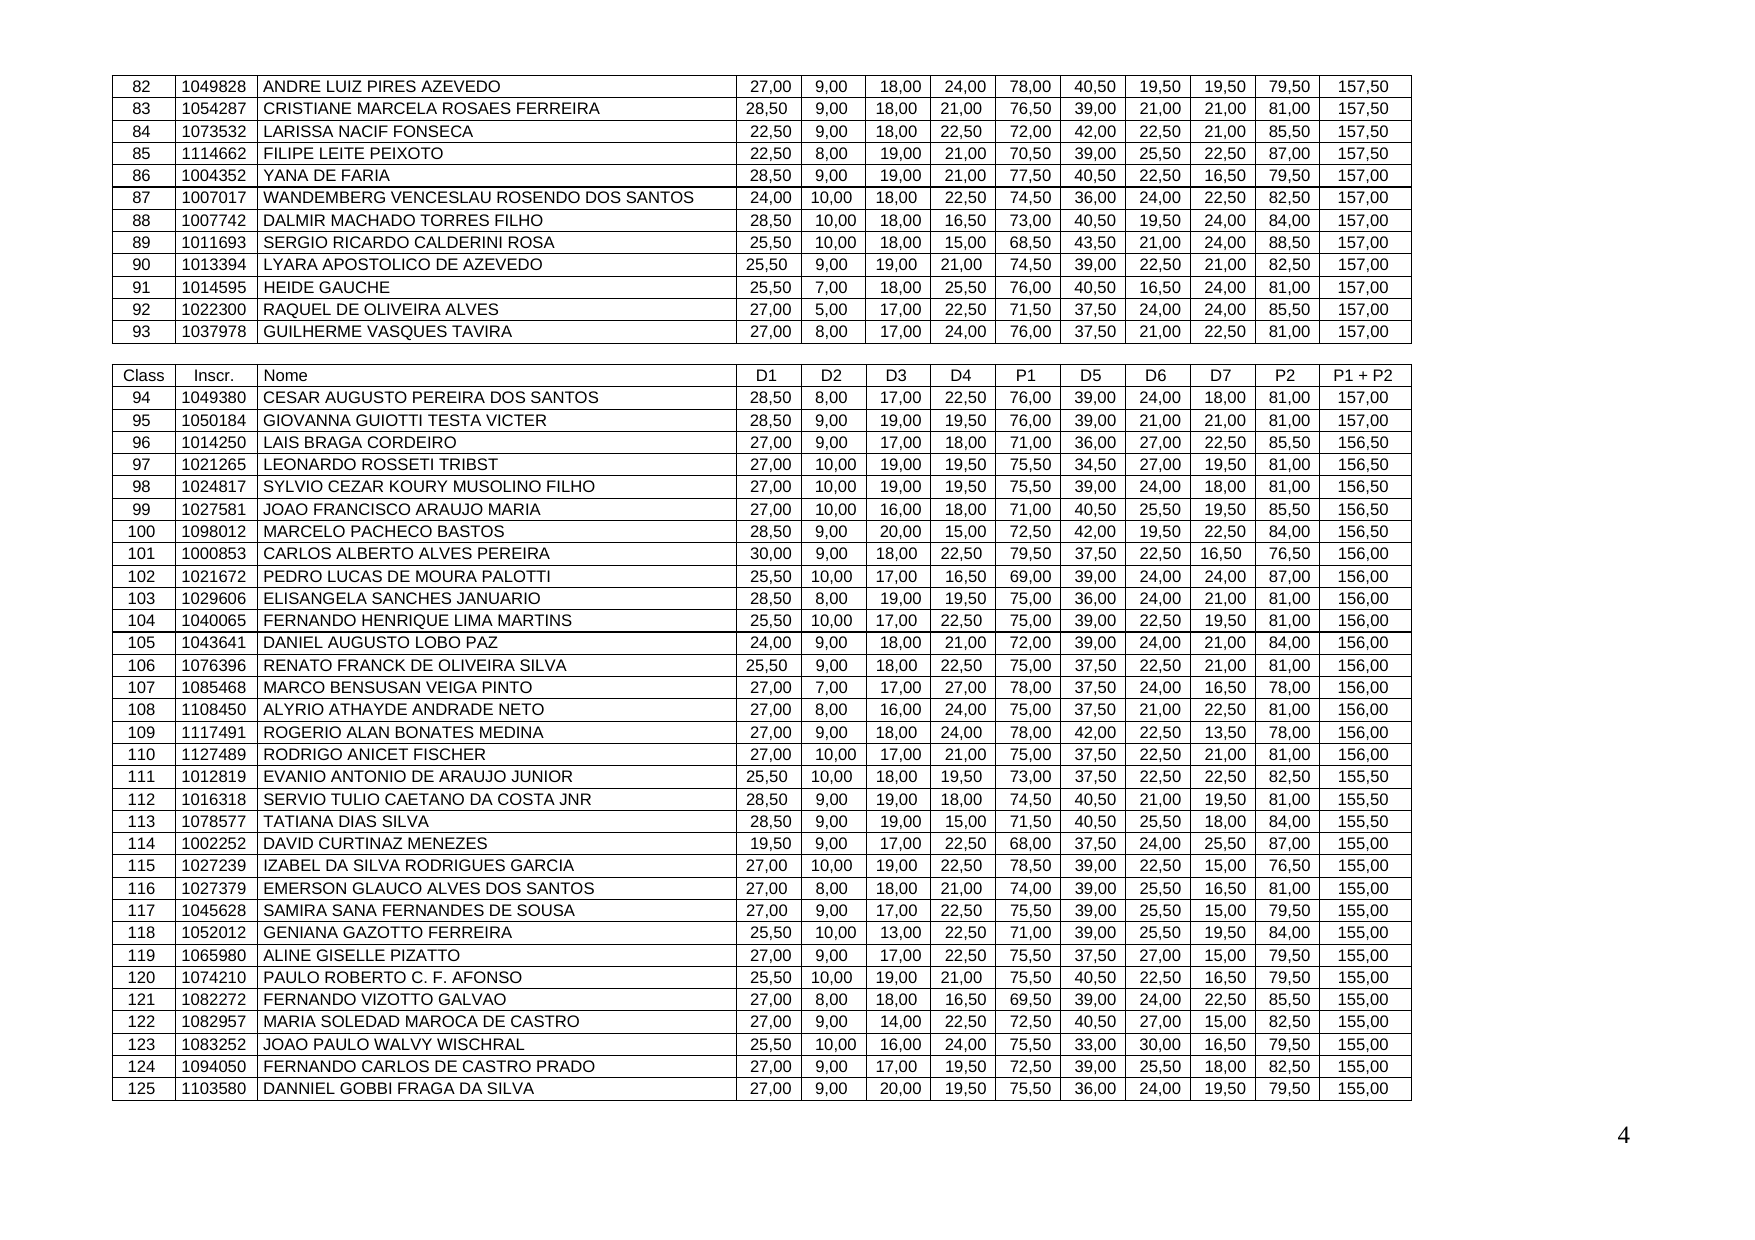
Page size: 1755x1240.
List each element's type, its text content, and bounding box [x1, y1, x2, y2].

table_cell ANDRE LUIZ PIRES AZEVEDO [258, 76, 736, 97]
table_cell 71,00 [996, 499, 1060, 520]
table_cell 1045628 [176, 900, 257, 921]
table_cell 33,00 [1061, 1034, 1125, 1055]
table_cell 1085468 [176, 677, 257, 698]
table_cell ROGERIO ALAN BONATES MEDINA [258, 722, 736, 743]
table_cell 155,00 [1320, 967, 1411, 988]
table_cell 39,00 [1061, 1056, 1125, 1077]
table_cell 18,00 [931, 499, 995, 520]
table_cell 27,00 [737, 1011, 801, 1033]
table_cell GUILHERME VASQUES TAVIRA [258, 321, 736, 342]
table_cell 17,00 [867, 566, 930, 587]
table_cell FILIPE LEITE PEIXOTO [258, 143, 736, 164]
table_cell 30,00 [737, 543, 801, 564]
table_cell 1002252 [176, 833, 257, 854]
table_cell 27,00 [737, 855, 801, 877]
table_cell 21,00 [1126, 98, 1190, 119]
table_cell 155,00 [1320, 989, 1411, 1010]
table_cell 1014595 [176, 277, 257, 298]
table_cell 75,00 [996, 610, 1060, 631]
table_cell 114 [113, 833, 175, 854]
table_cell 81,00 [1256, 387, 1319, 408]
table_cell MARCELO PACHECO BASTOS [258, 521, 736, 542]
table_cell 28,50 [737, 521, 801, 542]
table_cell 25,50 [1126, 811, 1190, 832]
table_cell 28,50 [737, 789, 801, 810]
table_cell 18,00 [1191, 811, 1255, 832]
table_cell 27,00 [931, 677, 995, 698]
table_cell 73,00 [996, 766, 1060, 787]
table_cell 21,00 [1126, 699, 1190, 721]
table_cell 18,00 [867, 766, 930, 787]
table_cell 79,50 [1256, 1078, 1319, 1099]
table_cell 82,50 [1256, 188, 1319, 209]
table_cell 78,00 [996, 722, 1060, 743]
table_cell 74,50 [996, 188, 1060, 209]
table_cell 36,00 [1061, 588, 1125, 609]
table_cell 21,00 [931, 254, 995, 276]
table_cell 28,50 [737, 588, 801, 609]
table_cell 15,00 [931, 811, 995, 832]
table_cell 39,00 [1061, 989, 1125, 1010]
table_cell 37,50 [1061, 833, 1125, 854]
table_cell 25,50 [737, 232, 801, 253]
table_cell 5,00 [802, 299, 865, 320]
table_cell 95 [113, 410, 175, 431]
table_cell 16,50 [1191, 543, 1255, 564]
table_cell 27,00 [737, 989, 801, 1010]
table_cell 9,00 [802, 76, 865, 97]
table_cell 22,50 [1126, 254, 1190, 276]
table_cell 19,50 [931, 410, 995, 431]
table_cell 39,00 [1061, 476, 1125, 498]
table_cell 24,00 [1126, 387, 1190, 408]
table_cell 9,00 [802, 633, 866, 654]
table_cell 21,00 [1191, 410, 1255, 431]
table_cell 10,00 [802, 610, 866, 631]
table_cell 42,00 [1061, 521, 1125, 542]
table_cell 90 [113, 254, 175, 276]
table_cell 157,00 [1320, 277, 1411, 298]
table_cell 19,50 [931, 588, 995, 609]
table_cell 81,00 [1256, 454, 1319, 475]
table_cell 22,50 [1126, 766, 1190, 787]
table_cell PEDRO LUCAS DE MOURA PALOTTI [258, 566, 736, 587]
table_cell 22,50 [1191, 143, 1255, 164]
table_cell 70,50 [996, 143, 1060, 164]
table_cell 156,00 [1320, 610, 1411, 631]
table_cell 18,00 [866, 277, 930, 298]
table_cell 84,00 [1256, 521, 1319, 542]
table_cell 40,50 [1061, 811, 1125, 832]
table_cell 37,50 [1061, 744, 1125, 765]
table_cell 17,00 [866, 299, 930, 320]
table_cell 22,50 [1126, 722, 1190, 743]
table_header D2 [802, 365, 866, 386]
table_cell YANA DE FARIA [258, 165, 736, 186]
table_cell 13,00 [867, 922, 930, 943]
table_cell 156,00 [1320, 543, 1411, 564]
table_cell 21,00 [1191, 588, 1255, 609]
table_cell 78,00 [996, 677, 1060, 698]
table_cell 17,00 [867, 387, 930, 408]
table_cell 16,50 [931, 989, 995, 1010]
table_cell 156,00 [1320, 677, 1411, 698]
table_cell 22,50 [931, 299, 995, 320]
table_cell 155,50 [1320, 766, 1411, 787]
table_cell 37,50 [1061, 677, 1125, 698]
table_cell 125 [113, 1078, 175, 1099]
table_cell 72,50 [996, 521, 1060, 542]
table_header P1 + P2 [1320, 365, 1411, 386]
table_cell 27,00 [1126, 454, 1190, 475]
table_cell 9,00 [802, 121, 865, 142]
table_cell 69,50 [996, 989, 1060, 1010]
table_header P1 [996, 365, 1060, 386]
table_cell 19,00 [867, 789, 930, 810]
table_cell HEIDE GAUCHE [258, 277, 736, 298]
table_cell 84,00 [1256, 633, 1319, 654]
table_cell 155,50 [1320, 811, 1411, 832]
table_cell CRISTIANE MARCELA ROSAES FERREIRA [258, 98, 736, 119]
table_cell 27,00 [737, 744, 801, 765]
table_cell 25,50 [737, 1034, 801, 1055]
table_header P2 [1256, 365, 1319, 386]
table_cell ELISANGELA SANCHES JANUARIO [258, 588, 736, 609]
table_cell 34,50 [1061, 454, 1125, 475]
table_cell 17,00 [867, 610, 930, 631]
table_cell 81,00 [1256, 610, 1319, 631]
table_cell 19,50 [1191, 610, 1255, 631]
table_cell 76,00 [996, 277, 1060, 298]
table_cell 18,00 [866, 76, 930, 97]
table_cell 156,00 [1320, 655, 1411, 676]
table_cell 16,50 [1126, 277, 1190, 298]
table_cell 25,50 [1191, 833, 1255, 854]
table_cell 97 [113, 454, 175, 475]
table_cell 9,00 [802, 432, 866, 453]
table_cell 25,50 [1126, 499, 1190, 520]
table_cell 157,50 [1320, 143, 1411, 164]
table_cell 10,00 [802, 967, 866, 988]
table_cell 22,50 [931, 121, 995, 142]
table_cell 157,00 [1320, 321, 1411, 342]
table_cell 157,50 [1320, 98, 1411, 119]
table_cell 78,00 [996, 76, 1060, 97]
table_cell 1078577 [176, 811, 257, 832]
table_cell 40,50 [1061, 210, 1125, 231]
table_cell 43,50 [1061, 232, 1125, 253]
table_cell 14,00 [867, 1011, 930, 1033]
table_cell 102 [113, 566, 175, 587]
table_cell 24,00 [1126, 476, 1190, 498]
table_cell 19,50 [931, 1078, 995, 1099]
table_cell DANIEL AUGUSTO LOBO PAZ [258, 633, 736, 654]
table_cell 1037978 [176, 321, 257, 342]
table_cell 22,50 [931, 900, 995, 921]
table_cell 19,50 [1191, 1078, 1255, 1099]
table_cell CESAR AUGUSTO PEREIRA DOS SANTOS [258, 387, 736, 408]
table_cell 22,50 [1191, 432, 1255, 453]
table_cell 1027581 [176, 499, 257, 520]
table_cell LAIS BRAGA CORDEIRO [258, 432, 736, 453]
table_cell 8,00 [802, 387, 866, 408]
table_cell 22,50 [1191, 699, 1255, 721]
table_cell 8,00 [802, 588, 866, 609]
table_cell 82,50 [1256, 254, 1319, 276]
table_cell 69,00 [996, 566, 1060, 587]
table_cell 75,50 [996, 945, 1060, 966]
table_cell 40,50 [1061, 499, 1125, 520]
table_cell 72,50 [996, 1011, 1060, 1033]
table_cell 1050184 [176, 410, 257, 431]
table_cell 17,00 [866, 321, 930, 342]
table_cell 156,00 [1320, 588, 1411, 609]
table_cell 85,50 [1256, 432, 1319, 453]
table_cell 89 [113, 232, 175, 253]
table_cell 37,50 [1061, 655, 1125, 676]
table_cell 155,00 [1320, 1078, 1411, 1099]
table_cell 156,00 [1320, 744, 1411, 765]
table_cell 25,50 [1126, 922, 1190, 943]
table_cell RAQUEL DE OLIVEIRA ALVES [258, 299, 736, 320]
table_cell 9,00 [802, 521, 866, 542]
table_cell CARLOS ALBERTO ALVES PEREIRA [258, 543, 736, 564]
table_cell 104 [113, 610, 175, 631]
table_cell 103 [113, 588, 175, 609]
table_cell 75,00 [996, 588, 1060, 609]
table_cell 123 [113, 1034, 175, 1055]
table_cell 8,00 [802, 143, 865, 164]
table_cell 22,50 [1126, 543, 1190, 564]
table_cell 36,00 [1061, 188, 1125, 209]
table_cell 9,00 [802, 811, 866, 832]
table_cell 25,50 [737, 566, 801, 587]
table_cell 9,00 [802, 410, 866, 431]
table_cell 10,00 [802, 210, 865, 231]
table_cell 157,00 [1320, 387, 1411, 408]
table_cell 76,50 [1256, 855, 1319, 877]
table_cell 155,50 [1320, 789, 1411, 810]
table_cell 24,00 [931, 1034, 995, 1055]
table_cell 88 [113, 210, 175, 231]
table_cell 85,50 [1256, 299, 1319, 320]
table_cell 85,50 [1256, 499, 1319, 520]
table_cell 28,50 [737, 387, 801, 408]
table_cell 37,50 [1061, 543, 1125, 564]
table_cell 79,50 [1256, 76, 1319, 97]
table_cell 155,00 [1320, 1011, 1411, 1033]
table_cell 9,00 [802, 165, 865, 186]
table_cell 16,50 [1191, 1034, 1255, 1055]
table_cell 84 [113, 121, 175, 142]
table_cell 76,50 [1256, 543, 1319, 564]
table_cell 24,00 [931, 321, 995, 342]
table_cell 21,00 [1191, 633, 1255, 654]
table_cell FERNANDO CARLOS DE CASTRO PRADO [258, 1056, 736, 1077]
table_cell 19,00 [867, 855, 930, 877]
table_cell 1127489 [176, 744, 257, 765]
table_cell 22,50 [931, 543, 995, 564]
table_cell 155,00 [1320, 833, 1411, 854]
table_cell RENATO FRANCK DE OLIVEIRA SILVA [258, 655, 736, 676]
table_cell 75,00 [996, 655, 1060, 676]
table_cell 71,00 [996, 922, 1060, 943]
table_cell PAULO ROBERTO C. F. AFONSO [258, 967, 736, 988]
table_cell 22,50 [931, 922, 995, 943]
table_cell 108 [113, 699, 175, 721]
table_cell 40,50 [1061, 76, 1125, 97]
table_cell 124 [113, 1056, 175, 1077]
table_cell 15,00 [931, 232, 995, 253]
table_cell 22,50 [1126, 121, 1190, 142]
table_cell 9,00 [802, 1078, 866, 1099]
table_cell 1073532 [176, 121, 257, 142]
table_cell 19,50 [1191, 499, 1255, 520]
table_cell 39,00 [1061, 410, 1125, 431]
table_cell 22,50 [931, 1011, 995, 1033]
table_cell 27,00 [737, 76, 801, 97]
table_cell 25,50 [737, 655, 801, 676]
table_cell 10,00 [802, 766, 866, 787]
table_cell 16,00 [867, 699, 930, 721]
table_cell 1027239 [176, 855, 257, 877]
table_cell 81,00 [1256, 277, 1319, 298]
table_cell 16,50 [931, 210, 995, 231]
table_cell 27,00 [737, 677, 801, 698]
table_cell 10,00 [802, 454, 866, 475]
table_cell 17,00 [867, 833, 930, 854]
table_cell 79,50 [1256, 967, 1319, 988]
table_cell 119 [113, 945, 175, 966]
table_cell 10,00 [802, 188, 865, 209]
table_cell 157,50 [1320, 121, 1411, 142]
table_cell 16,50 [1191, 967, 1255, 988]
table_cell 79,50 [1256, 945, 1319, 966]
table_cell 22,50 [931, 610, 995, 631]
table_cell 24,00 [931, 76, 995, 97]
table_cell 21,00 [931, 98, 995, 119]
table_cell 111 [113, 766, 175, 787]
table_cell 25,50 [1126, 1056, 1190, 1077]
table_cell 10,00 [802, 232, 865, 253]
table_cell 22,50 [1191, 188, 1255, 209]
table_cell 85 [113, 143, 175, 164]
table_cell 18,00 [867, 543, 930, 564]
table_cell 156,00 [1320, 699, 1411, 721]
table_cell 78,50 [996, 855, 1060, 877]
table_cell 19,00 [867, 476, 930, 498]
table_cell 78,00 [1256, 677, 1319, 698]
table_cell 113 [113, 811, 175, 832]
table_cell 91 [113, 277, 175, 298]
table_cell 1098012 [176, 521, 257, 542]
table_cell 22,50 [1191, 521, 1255, 542]
table_cell 71,50 [996, 299, 1060, 320]
table_cell FERNANDO HENRIQUE LIMA MARTINS [258, 610, 736, 631]
table_cell 1054287 [176, 98, 257, 119]
table_cell 155,00 [1320, 922, 1411, 943]
table_cell 81,00 [1256, 789, 1319, 810]
table_cell JOAO PAULO WALVY WISCHRAL [258, 1034, 736, 1055]
table_cell 24,00 [1126, 677, 1190, 698]
table_cell 28,50 [737, 98, 801, 119]
table_cell 39,00 [1061, 143, 1125, 164]
table_cell 157,00 [1320, 210, 1411, 231]
table_cell 39,00 [1061, 98, 1125, 119]
table_cell 120 [113, 967, 175, 988]
table_cell 37,50 [1061, 321, 1125, 342]
table_cell SAMIRA SANA FERNANDES DE SOUSA [258, 900, 736, 921]
table_cell 76,00 [996, 410, 1060, 431]
table_cell 22,50 [1126, 744, 1190, 765]
table_cell 24,00 [737, 188, 801, 209]
table_cell 81,00 [1256, 321, 1319, 342]
table_cell 21,00 [931, 967, 995, 988]
table_cell 18,00 [866, 232, 930, 253]
table_cell 84,00 [1256, 922, 1319, 943]
table_cell MARIA SOLEDAD MAROCA DE CASTRO [258, 1011, 736, 1033]
table_cell 100 [113, 521, 175, 542]
table_cell 27,00 [737, 432, 801, 453]
table_cell 79,50 [996, 543, 1060, 564]
table_cell 9,00 [802, 543, 866, 564]
table_cell 82,50 [1256, 766, 1319, 787]
table_header Nome [258, 365, 736, 386]
table_cell 21,00 [931, 744, 995, 765]
table_cell 88,50 [1256, 232, 1319, 253]
table_cell 81,00 [1256, 744, 1319, 765]
table_cell 21,00 [1126, 321, 1190, 342]
table_cell 22,50 [931, 655, 995, 676]
table_cell 10,00 [802, 566, 866, 587]
table_cell 19,50 [1191, 922, 1255, 943]
table_cell 9,00 [802, 789, 866, 810]
table_cell 16,50 [1191, 677, 1255, 698]
table_cell 40,50 [1061, 967, 1125, 988]
table_cell 27,00 [737, 1078, 801, 1099]
table_cell 79,50 [1256, 900, 1319, 921]
table_cell SERVIO TULIO CAETANO DA COSTA JNR [258, 789, 736, 810]
table_cell 87,00 [1256, 143, 1319, 164]
table_cell 19,50 [931, 766, 995, 787]
table_cell 76,50 [996, 98, 1060, 119]
table_cell 156,50 [1320, 432, 1411, 453]
table_cell DALMIR MACHADO TORRES FILHO [258, 210, 736, 231]
table_cell 22,50 [1126, 655, 1190, 676]
table_cell 75,50 [996, 454, 1060, 475]
table_cell 157,50 [1320, 76, 1411, 97]
table_cell 40,50 [1061, 789, 1125, 810]
table_cell 19,00 [866, 165, 930, 186]
table_cell 1065980 [176, 945, 257, 966]
table_cell 37,50 [1061, 699, 1125, 721]
table_cell 79,50 [1256, 1034, 1319, 1055]
table_cell 117 [113, 900, 175, 921]
table_cell 81,00 [1256, 98, 1319, 119]
table_cell 155,00 [1320, 878, 1411, 899]
table_cell 19,00 [867, 967, 930, 988]
table_cell 9,00 [802, 655, 866, 676]
table_header D6 [1126, 365, 1190, 386]
table_cell 24,00 [931, 699, 995, 721]
table_cell 18,00 [867, 878, 930, 899]
table_cell 8,00 [802, 321, 865, 342]
table_cell 84,00 [1256, 811, 1319, 832]
table_cell 19,50 [1126, 76, 1190, 97]
table_cell 74,00 [996, 878, 1060, 899]
table_cell 16,50 [1191, 165, 1255, 186]
table_cell 21,00 [931, 143, 995, 164]
table_cell 78,00 [1256, 722, 1319, 743]
table_cell 72,00 [996, 633, 1060, 654]
table_cell 21,00 [931, 878, 995, 899]
table_header Class [113, 365, 175, 386]
table_cell 27,00 [737, 1056, 801, 1077]
table_cell 17,00 [867, 900, 930, 921]
table_cell 22,50 [931, 188, 995, 209]
table_cell 21,00 [1191, 655, 1255, 676]
table_cell 27,00 [737, 499, 801, 520]
table_cell 71,50 [996, 811, 1060, 832]
table_cell 72,50 [996, 1056, 1060, 1077]
table_cell GIOVANNA GUIOTTI TESTA VICTER [258, 410, 736, 431]
table_cell 36,00 [1061, 1078, 1125, 1099]
table_cell 1004352 [176, 165, 257, 186]
table_cell 15,00 [931, 521, 995, 542]
table_header Inscr. [176, 365, 257, 386]
table_cell 39,00 [1061, 922, 1125, 943]
table_cell 17,00 [867, 744, 930, 765]
table_cell 22,50 [1191, 766, 1255, 787]
table_cell 85,50 [1256, 121, 1319, 142]
table_cell 36,00 [1061, 432, 1125, 453]
table_cell 20,00 [867, 521, 930, 542]
table_cell 22,50 [737, 121, 801, 142]
table_cell 19,50 [1126, 521, 1190, 542]
table_cell 82,50 [1256, 1056, 1319, 1077]
table_cell 68,00 [996, 833, 1060, 854]
table_cell 94 [113, 387, 175, 408]
table_cell 75,00 [996, 699, 1060, 721]
table_cell 19,00 [866, 143, 930, 164]
table_cell 18,00 [1191, 387, 1255, 408]
table_cell 155,00 [1320, 1034, 1411, 1055]
table_cell 9,00 [802, 98, 865, 119]
table_cell 155,00 [1320, 945, 1411, 966]
table_cell 10,00 [802, 922, 866, 943]
table_cell 82,50 [1256, 1011, 1319, 1033]
table_cell 19,50 [931, 1056, 995, 1077]
table_cell 27,00 [737, 476, 801, 498]
table_cell 40,50 [1061, 1011, 1125, 1033]
table_cell 18,00 [866, 98, 930, 119]
table_cell 1016318 [176, 789, 257, 810]
table_cell 19,50 [1191, 789, 1255, 810]
table_cell 39,00 [1061, 900, 1125, 921]
table_cell 101 [113, 543, 175, 564]
table_cell WANDEMBERG VENCESLAU ROSENDO DOS SANTOS [258, 188, 736, 209]
table_cell 112 [113, 789, 175, 810]
table_cell 156,00 [1320, 633, 1411, 654]
table_cell 155,00 [1320, 1056, 1411, 1077]
table_cell 81,00 [1256, 878, 1319, 899]
table_cell 25,50 [737, 967, 801, 988]
table_cell 21,00 [1126, 789, 1190, 810]
table_cell 22,50 [1126, 610, 1190, 631]
table_cell 24,00 [1191, 277, 1255, 298]
table_cell 19,00 [867, 811, 930, 832]
table_cell 75,00 [996, 744, 1060, 765]
table_cell 17,00 [867, 432, 930, 453]
table_cell 74,50 [996, 789, 1060, 810]
table_cell 1049380 [176, 387, 257, 408]
table_cell 110 [113, 744, 175, 765]
table_cell 19,50 [931, 454, 995, 475]
table_cell 22,50 [931, 945, 995, 966]
table_cell 156,50 [1320, 476, 1411, 498]
table_cell 39,00 [1061, 387, 1125, 408]
table_cell 84,00 [1256, 210, 1319, 231]
table_cell 105 [113, 633, 175, 654]
table_cell 16,00 [867, 499, 930, 520]
table_cell 81,00 [1256, 655, 1319, 676]
table_cell 74,50 [996, 254, 1060, 276]
table_cell 8,00 [802, 699, 866, 721]
table_cell MARCO BENSUSAN VEIGA PINTO [258, 677, 736, 698]
table_cell 156,50 [1320, 499, 1411, 520]
table_cell 9,00 [802, 1011, 866, 1033]
table_cell 22,50 [1126, 165, 1190, 186]
table_cell 1074210 [176, 967, 257, 988]
table_cell 72,00 [996, 121, 1060, 142]
table_cell 24,00 [1126, 1078, 1190, 1099]
table_cell 19,50 [737, 833, 801, 854]
table_cell GENIANA GAZOTTO FERREIRA [258, 922, 736, 943]
table_cell 22,50 [931, 387, 995, 408]
table_cell EMERSON GLAUCO ALVES DOS SANTOS [258, 878, 736, 899]
table_cell ALINE GISELLE PIZATTO [258, 945, 736, 966]
table_cell 1007742 [176, 210, 257, 231]
table_cell 156,50 [1320, 521, 1411, 542]
table_cell 24,00 [1126, 299, 1190, 320]
table_cell 81,00 [1256, 476, 1319, 498]
table_cell 76,00 [996, 387, 1060, 408]
table_cell LYARA APOSTOLICO DE AZEVEDO [258, 254, 736, 276]
table_cell 8,00 [802, 989, 866, 1010]
table_cell 9,00 [802, 254, 865, 276]
table_cell 79,50 [1256, 165, 1319, 186]
table_cell 25,50 [931, 277, 995, 298]
table_cell 17,00 [867, 1056, 930, 1077]
table_cell 27,00 [737, 699, 801, 721]
table_cell 157,00 [1320, 410, 1411, 431]
table_cell 28,50 [737, 210, 801, 231]
table_header D4 [931, 365, 995, 386]
table_cell DANNIEL GOBBI FRAGA DA SILVA [258, 1078, 736, 1099]
table_cell 27,00 [737, 722, 801, 743]
table_cell 156,00 [1320, 722, 1411, 743]
table_cell 39,00 [1061, 566, 1125, 587]
table_cell 71,00 [996, 432, 1060, 453]
table_cell 42,00 [1061, 121, 1125, 142]
table_cell 15,00 [1191, 1011, 1255, 1033]
table_cell 1083252 [176, 1034, 257, 1055]
table_cell 75,50 [996, 1078, 1060, 1099]
table_cell 25,50 [737, 610, 801, 631]
table_cell 25,50 [737, 277, 801, 298]
table_cell 122 [113, 1011, 175, 1033]
table_cell 118 [113, 922, 175, 943]
table_cell 121 [113, 989, 175, 1010]
table_cell 39,00 [1061, 855, 1125, 877]
table_cell 27,00 [737, 900, 801, 921]
table_cell ALYRIO ATHAYDE ANDRADE NETO [258, 699, 736, 721]
table_cell 13,50 [1191, 722, 1255, 743]
table_cell 21,00 [1191, 98, 1255, 119]
table_cell 37,50 [1061, 945, 1125, 966]
table_cell SERGIO RICARDO CALDERINI ROSA [258, 232, 736, 253]
table_cell 37,50 [1061, 299, 1125, 320]
table_cell 37,50 [1061, 766, 1125, 787]
table_cell 18,00 [931, 432, 995, 453]
table_cell 28,50 [737, 165, 801, 186]
table_cell 24,00 [737, 633, 801, 654]
table_cell 157,00 [1320, 165, 1411, 186]
table_cell 1014250 [176, 432, 257, 453]
table_cell 10,00 [802, 1034, 866, 1055]
table_cell 7,00 [802, 277, 865, 298]
table_cell LARISSA NACIF FONSECA [258, 121, 736, 142]
table_cell 98 [113, 476, 175, 498]
table_cell 19,50 [1191, 454, 1255, 475]
table_cell 17,00 [867, 945, 930, 966]
table_cell 42,00 [1061, 722, 1125, 743]
table_cell 1021672 [176, 566, 257, 587]
table_cell 27,00 [737, 454, 801, 475]
table_cell 19,00 [867, 410, 930, 431]
table_header D1 [737, 365, 801, 386]
table_cell 22,50 [931, 833, 995, 854]
table_cell 16,50 [1191, 878, 1255, 899]
table_cell 68,50 [996, 232, 1060, 253]
table_cell 87,00 [1256, 566, 1319, 587]
table_header D5 [1061, 365, 1125, 386]
table_cell 22,50 [1191, 989, 1255, 1010]
table_cell 106 [113, 655, 175, 676]
table_cell 18,00 [931, 789, 995, 810]
table_cell 18,00 [867, 633, 930, 654]
table_cell 15,00 [1191, 945, 1255, 966]
table_cell 39,00 [1061, 254, 1125, 276]
table_cell 1040065 [176, 610, 257, 631]
table_cell 21,00 [1191, 121, 1255, 142]
table_header D7 [1191, 365, 1255, 386]
table_cell 24,00 [1191, 210, 1255, 231]
table_cell 9,00 [802, 722, 866, 743]
table_cell 19,00 [867, 454, 930, 475]
table_cell 25,50 [737, 254, 801, 276]
table_cell 15,00 [1191, 855, 1255, 877]
table_cell 1012819 [176, 766, 257, 787]
table_cell 1108450 [176, 699, 257, 721]
table_cell 22,50 [737, 143, 801, 164]
table_cell 7,00 [802, 677, 866, 698]
table_cell 92 [113, 299, 175, 320]
table_cell 39,00 [1061, 633, 1125, 654]
table_cell FERNANDO VIZOTTO GALVAO [258, 989, 736, 1010]
table_cell 18,00 [867, 722, 930, 743]
table_cell 157,00 [1320, 299, 1411, 320]
table_cell 85,50 [1256, 989, 1319, 1010]
table_cell 28,50 [737, 410, 801, 431]
table_cell 1013394 [176, 254, 257, 276]
table_cell 40,50 [1061, 277, 1125, 298]
table_cell 1027379 [176, 878, 257, 899]
table_cell 18,00 [867, 655, 930, 676]
table_cell 27,00 [737, 321, 801, 342]
table_cell 30,00 [1126, 1034, 1190, 1055]
table_cell 1021265 [176, 454, 257, 475]
table_cell 19,50 [1126, 210, 1190, 231]
table_cell 1043641 [176, 633, 257, 654]
table_cell 27,00 [737, 878, 801, 899]
table_cell SYLVIO CEZAR KOURY MUSOLINO FILHO [258, 476, 736, 498]
table_cell 107 [113, 677, 175, 698]
table_cell 21,00 [1126, 232, 1190, 253]
table_cell 24,00 [1126, 633, 1190, 654]
table_cell 27,00 [737, 945, 801, 966]
table_cell 1011693 [176, 232, 257, 253]
table_cell LEONARDO ROSSETI TRIBST [258, 454, 736, 475]
table_cell 24,00 [1191, 299, 1255, 320]
table_cell 24,00 [1126, 833, 1190, 854]
table_cell 8,00 [802, 878, 866, 899]
table_cell 157,00 [1320, 232, 1411, 253]
table_cell 39,00 [1061, 610, 1125, 631]
table_cell 157,00 [1320, 188, 1411, 209]
table_cell 24,00 [1126, 989, 1190, 1010]
table_cell 9,00 [802, 1056, 866, 1077]
table_cell 1029606 [176, 588, 257, 609]
table_cell 24,00 [1191, 566, 1255, 587]
table_cell 20,00 [867, 1078, 930, 1099]
table_cell 157,00 [1320, 254, 1411, 276]
table_cell 24,00 [931, 722, 995, 743]
table_cell 1114662 [176, 143, 257, 164]
table_cell 25,50 [737, 922, 801, 943]
table_cell 40,50 [1061, 165, 1125, 186]
table_cell 19,00 [866, 254, 930, 276]
table_cell 116 [113, 878, 175, 899]
table_cell 21,00 [1191, 254, 1255, 276]
table_cell 16,00 [867, 1034, 930, 1055]
table_cell 155,00 [1320, 855, 1411, 877]
table_cell 25,50 [737, 766, 801, 787]
table_cell 83 [113, 98, 175, 119]
table_cell 76,00 [996, 321, 1060, 342]
table_cell 17,00 [867, 677, 930, 698]
table_cell 9,00 [802, 833, 866, 854]
table_cell 24,00 [1126, 588, 1190, 609]
table_cell 19,00 [867, 588, 930, 609]
table_cell 75,50 [996, 476, 1060, 498]
table_cell 1117491 [176, 722, 257, 743]
table_cell 10,00 [802, 499, 866, 520]
table_cell 10,00 [802, 476, 866, 498]
table_cell 87 [113, 188, 175, 209]
table_cell 24,00 [1126, 188, 1190, 209]
table_cell 39,00 [1061, 878, 1125, 899]
table_cell 18,00 [866, 121, 930, 142]
table_cell 9,00 [802, 945, 866, 966]
table_header D3 [867, 365, 930, 386]
table_cell DAVID CURTINAZ MENEZES [258, 833, 736, 854]
table_cell 77,50 [996, 165, 1060, 186]
table_cell 87,00 [1256, 833, 1319, 854]
table_cell 21,00 [931, 165, 995, 186]
table_cell 25,50 [1126, 900, 1190, 921]
table_cell 28,50 [737, 811, 801, 832]
table_cell 1082272 [176, 989, 257, 1010]
table_cell 18,00 [866, 210, 930, 231]
table_cell 22,50 [1126, 967, 1190, 988]
table_cell 27,00 [737, 299, 801, 320]
table_cell 81,00 [1256, 699, 1319, 721]
table_cell 156,50 [1320, 454, 1411, 475]
table_cell 24,00 [1126, 566, 1190, 587]
table_cell 1094050 [176, 1056, 257, 1077]
table_cell IZABEL DA SILVA RODRIGUES GARCIA [258, 855, 736, 877]
table_cell 81,00 [1256, 588, 1319, 609]
table_cell 27,00 [1126, 432, 1190, 453]
table_cell 19,50 [931, 476, 995, 498]
table_cell 1052012 [176, 922, 257, 943]
table_cell 93 [113, 321, 175, 342]
table_cell 24,00 [1191, 232, 1255, 253]
table_cell EVANIO ANTONIO DE ARAUJO JUNIOR [258, 766, 736, 787]
table_cell 18,00 [1191, 1056, 1255, 1077]
table_cell 1103580 [176, 1078, 257, 1099]
table_cell 10,00 [802, 855, 866, 877]
table_cell 22,50 [1191, 321, 1255, 342]
table_cell 73,00 [996, 210, 1060, 231]
table_cell 86 [113, 165, 175, 186]
table_cell 10,00 [802, 744, 866, 765]
table_cell TATIANA DIAS SILVA [258, 811, 736, 832]
table_cell 1076396 [176, 655, 257, 676]
table_cell 1024817 [176, 476, 257, 498]
table_cell 27,00 [1126, 945, 1190, 966]
table_cell 21,00 [931, 633, 995, 654]
table_cell 75,50 [996, 967, 1060, 988]
table_cell 1082957 [176, 1011, 257, 1033]
table_cell 21,00 [1191, 744, 1255, 765]
table_cell 75,50 [996, 900, 1060, 921]
table_cell 96 [113, 432, 175, 453]
table_cell 18,00 [866, 188, 930, 209]
table_cell 25,50 [1126, 878, 1190, 899]
table_cell 1049828 [176, 76, 257, 97]
table_cell RODRIGO ANICET FISCHER [258, 744, 736, 765]
table_cell 18,00 [867, 989, 930, 1010]
table_cell 75,50 [996, 1034, 1060, 1055]
table_cell 15,00 [1191, 900, 1255, 921]
table_cell 9,00 [802, 900, 866, 921]
table_cell 19,50 [1191, 76, 1255, 97]
table_cell 155,00 [1320, 900, 1411, 921]
table_cell 1000853 [176, 543, 257, 564]
table_cell 82 [113, 76, 175, 97]
table_cell 1022300 [176, 299, 257, 320]
table_cell 109 [113, 722, 175, 743]
table_cell 81,00 [1256, 410, 1319, 431]
table_cell 22,50 [931, 855, 995, 877]
table_cell 18,00 [1191, 476, 1255, 498]
table_cell 16,50 [931, 566, 995, 587]
table_cell 25,50 [1126, 143, 1190, 164]
table_cell 156,00 [1320, 566, 1411, 587]
table_cell 27,00 [1126, 1011, 1190, 1033]
table_cell 1007017 [176, 188, 257, 209]
table_cell 21,00 [1126, 410, 1190, 431]
table_cell 115 [113, 855, 175, 877]
table_cell JOAO FRANCISCO ARAUJO MARIA [258, 499, 736, 520]
table_cell 99 [113, 499, 175, 520]
table_cell 22,50 [1126, 855, 1190, 877]
